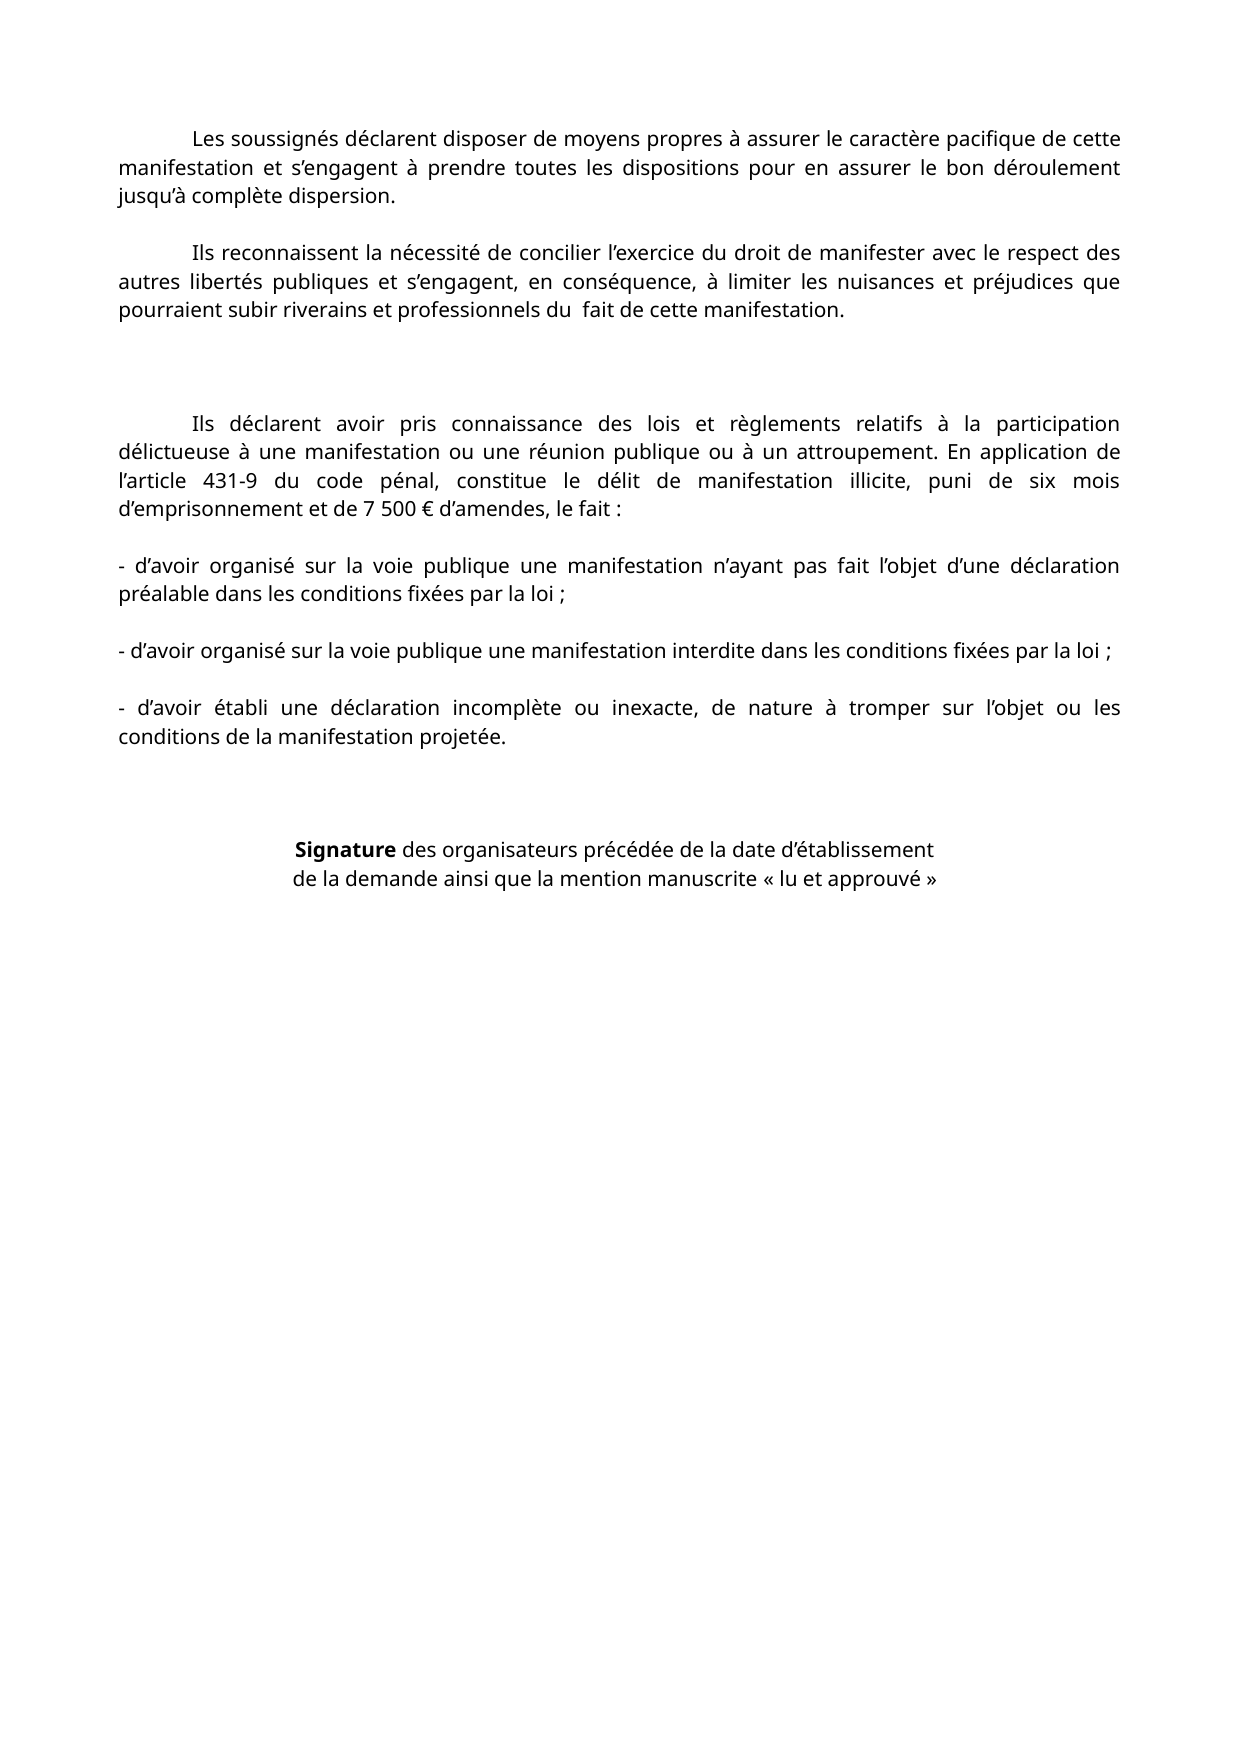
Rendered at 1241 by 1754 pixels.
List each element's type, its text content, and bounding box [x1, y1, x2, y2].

text Les soussignés déclarent disposer de moyens propres à assurer le caractère pacifique de cette manifestation et s’engagent à prendre toutes les dispositions pour en assurer le bon déroulement jusqu’à complète dispersion. [118, 124, 1122, 210]
text - d’avoir établi une déclaration incomplète ou inexacte, de nature à tromper sur l’objet ou les conditions de la manifestation projetée. [118, 693, 1122, 750]
text Ils déclarent avoir pris connaissance des lois et règlements relatifs à la participation délictueuse à une manifestation ou une réunion publique ou à un attroupement. En application de l’article 431-9 du code pénal, constitue le délit de manifestation illicite, puni de six mois d’emprisonnement et de 7 500 € d’amendes, le fait : [118, 409, 1122, 523]
text - d’avoir organisé sur la voie publique une manifestation interdite dans les conditions fixées par la loi ; [118, 636, 1122, 665]
text Signature des organisateurs précédée de la date d’établissement [118, 836, 1122, 864]
text - d’avoir organisé sur la voie publique une manifestation n’ayant pas fait l’objet d’une déclaration préalable dans les conditions fixées par la loi ; [118, 551, 1122, 608]
text Ils reconnaissent la nécessité de concilier l’exercice du droit de manifester avec le respect des autres libertés publiques et s’engagent, en conséquence, à limiter les nuisances et préjudices que pourraient subir riverains et professionnels du fait de cette manifestation. [118, 238, 1122, 324]
text de la demande ainsi que la mention manuscrite « lu et approuvé » [118, 864, 1122, 892]
